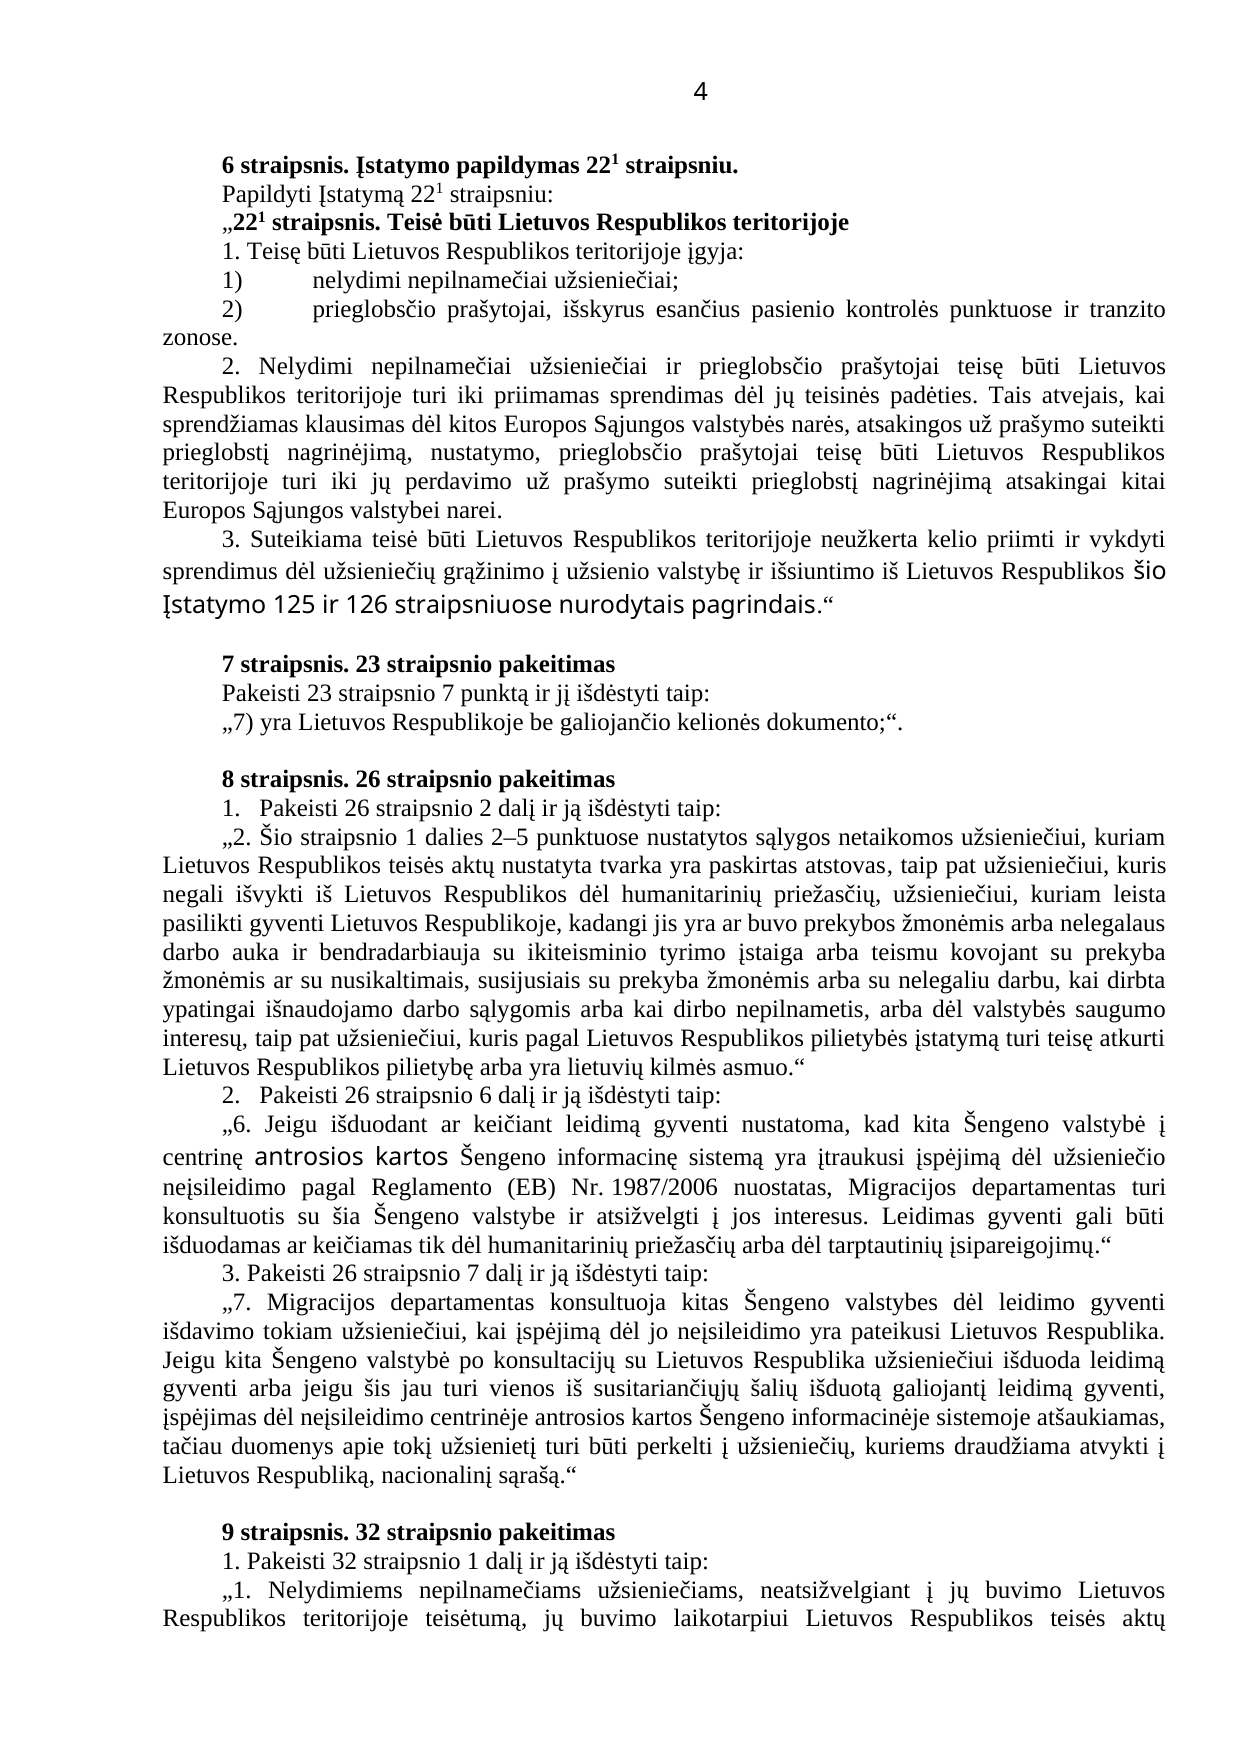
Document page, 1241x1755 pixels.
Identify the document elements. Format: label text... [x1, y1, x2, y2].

text 1) nelydimi nepilnamečiai užsieniečiai; [162, 265, 1167, 294]
text 6 straipsnis. Įstatymo papildymas 221 straipsniu. [162, 150, 1167, 179]
text „7. Migracijos departamentas konsultuoja kitas Šengeno valstybes dėl leidimo gyventi išdavimo tokiam užsieniečiui, kai įspėjimą dėl jo neįsileidimo yra pateikusi Lietuvos Respublika. Jeigu kita Šengeno valstybė po konsultacijų su Lietuvos Respublika užsieniečiui išduoda leidimą gyventi arba jeigu šis jau turi vienos iš susitariančiųjų šalių išduotą galiojantį leidimą gyventi, įspėjimas dėl neįsileidimo centrinėje antrosios kartos Šengeno informacinėje sistemoje atšaukiamas, tačiau duomenys apie tokį užsienietį turi būti perkelti į užsieniečių, kuriems draudžiama atvykti į Lietuvos Respubliką, nacionalinį sąrašą.“ [162, 1287, 1167, 1488]
text „1. Nelydimiems nepilnamečiams užsieniečiams, neatsižvelgiant į jų buvimo Lietuvos Respublikos teritorijoje teisėtumą, jų buvimo laikotarpiui Lietuvos Respublikos teisės aktų [162, 1575, 1167, 1632]
text 3. Pakeisti 26 straipsnio 7 dalį ir ją išdėstyti taip: [162, 1258, 1167, 1287]
text „7) yra Lietuvos Respublikoje be galiojančio kelionės dokumento;“. [162, 707, 1167, 736]
text 7 straipsnis. 23 straipsnio pakeitimas [162, 649, 1167, 678]
text 3. Suteikiama teisė būti Lietuvos Respublikos teritorijoje neužkerta kelio priimti ir vykdyti sprendimus dėl užsieniečių grąžinimo į užsienio valstybę ir išsiuntimo iš Lietuvos Respublikos šio Įstatymo 125 ir 126 straipsniuose nurodytais pagrindais.“ [162, 524, 1167, 621]
text Papildyti Įstatymą 221 straipsniu: [162, 179, 1167, 207]
text 2) prieglobsčio prašytojai, išskyrus esančius pasienio kontrolės punktuose ir tranzito zonose. [162, 294, 1167, 351]
text „2. Šio straipsnio 1 dalies 2–5 punktuose nustatytos sąlygos netaikomos užsieniečiui, kuriam Lietuvos Respublikos teisės aktų nustatyta tvarka yra paskirtas atstovas, taip pat užsieniečiui, kuris negali išvykti iš Lietuvos Respublikos dėl humanitarinių priežasčių, užsieniečiui, kuriam leista pasilikti gyventi Lietuvos Respublikoje, kadangi jis yra ar buvo prekybos žmonėmis arba nelegalaus darbo auka ir bendradarbiauja su ikiteisminio tyrimo įstaiga arba teismu kovojant su prekyba žmonėmis ar su nusikaltimais, susijusiais su prekyba žmonėmis arba su nelegaliu darbu, kai dirbta ypatingai išnaudojamo darbo sąlygomis arba kai dirbo nepilnametis, arba dėl valstybės saugumo interesų, taip pat užsieniečiui, kuris pagal Lietuvos Respublikos pilietybės įstatymą turi teisę atkurti Lietuvos Respublikos pilietybę arba yra lietuvių kilmės asmuo.“ [162, 822, 1167, 1081]
text 1. Pakeisti 26 straipsnio 2 dalį ir ją išdėstyti taip: [222, 793, 1167, 822]
text „221 straipsnis. Teisė būti Lietuvos Respublikos teritorijoje [162, 207, 1167, 236]
text 2. Nelydimi nepilnamečiai užsieniečiai ir prieglobsčio prašytojai teisę būti Lietuvos Respublikos teritorijoje turi iki priimamas sprendimas dėl jų teisinės padėties. Tais atvejais, kai sprendžiamas klausimas dėl kitos Europos Sąjungos valstybės narės, atsakingos už prašymo suteikti prieglobstį nagrinėjimą, nustatymo, prieglobsčio prašytojai teisę būti Lietuvos Respublikos teritorijoje turi iki jų perdavimo už prašymo suteikti prieglobstį nagrinėjimą atsakingai kitai Europos Sąjungos valstybei narei. [162, 351, 1167, 524]
text 1. Teisę būti Lietuvos Respublikos teritorijoje įgyja: [162, 236, 1167, 265]
text 2. Pakeisti 26 straipsnio 6 dalį ir ją išdėstyti taip: [222, 1081, 1167, 1109]
text Pakeisti 23 straipsnio 7 punktą ir jį išdėstyti taip: [222, 678, 1167, 707]
text 1. Pakeisti 32 straipsnio 1 dalį ir ją išdėstyti taip: [162, 1546, 1167, 1575]
text „6. Jeigu išduodant ar keičiant leidimą gyventi nustatoma, kad kita Šengeno valstybė į centrinę antrosios kartos Šengeno informacinę sistemą yra įtraukusi įspėjimą dėl užsieniečio neįsileidimo pagal Reglamento (EB) Nr. 1987/2006 nuostatas, Migracijos departamentas turi konsultuotis su šia Šengeno valstybe ir atsižvelgti į jos interesus. Leidimas gyventi gali būti išduodamas ar keičiamas tik dėl humanitarinių priežasčių arba dėl tarptautinių įsipareigojimų.“ [162, 1109, 1167, 1258]
text 9 straipsnis. 32 straipsnio pakeitimas [162, 1517, 1167, 1546]
text 8 straipsnis. 26 straipsnio pakeitimas [162, 764, 1167, 793]
